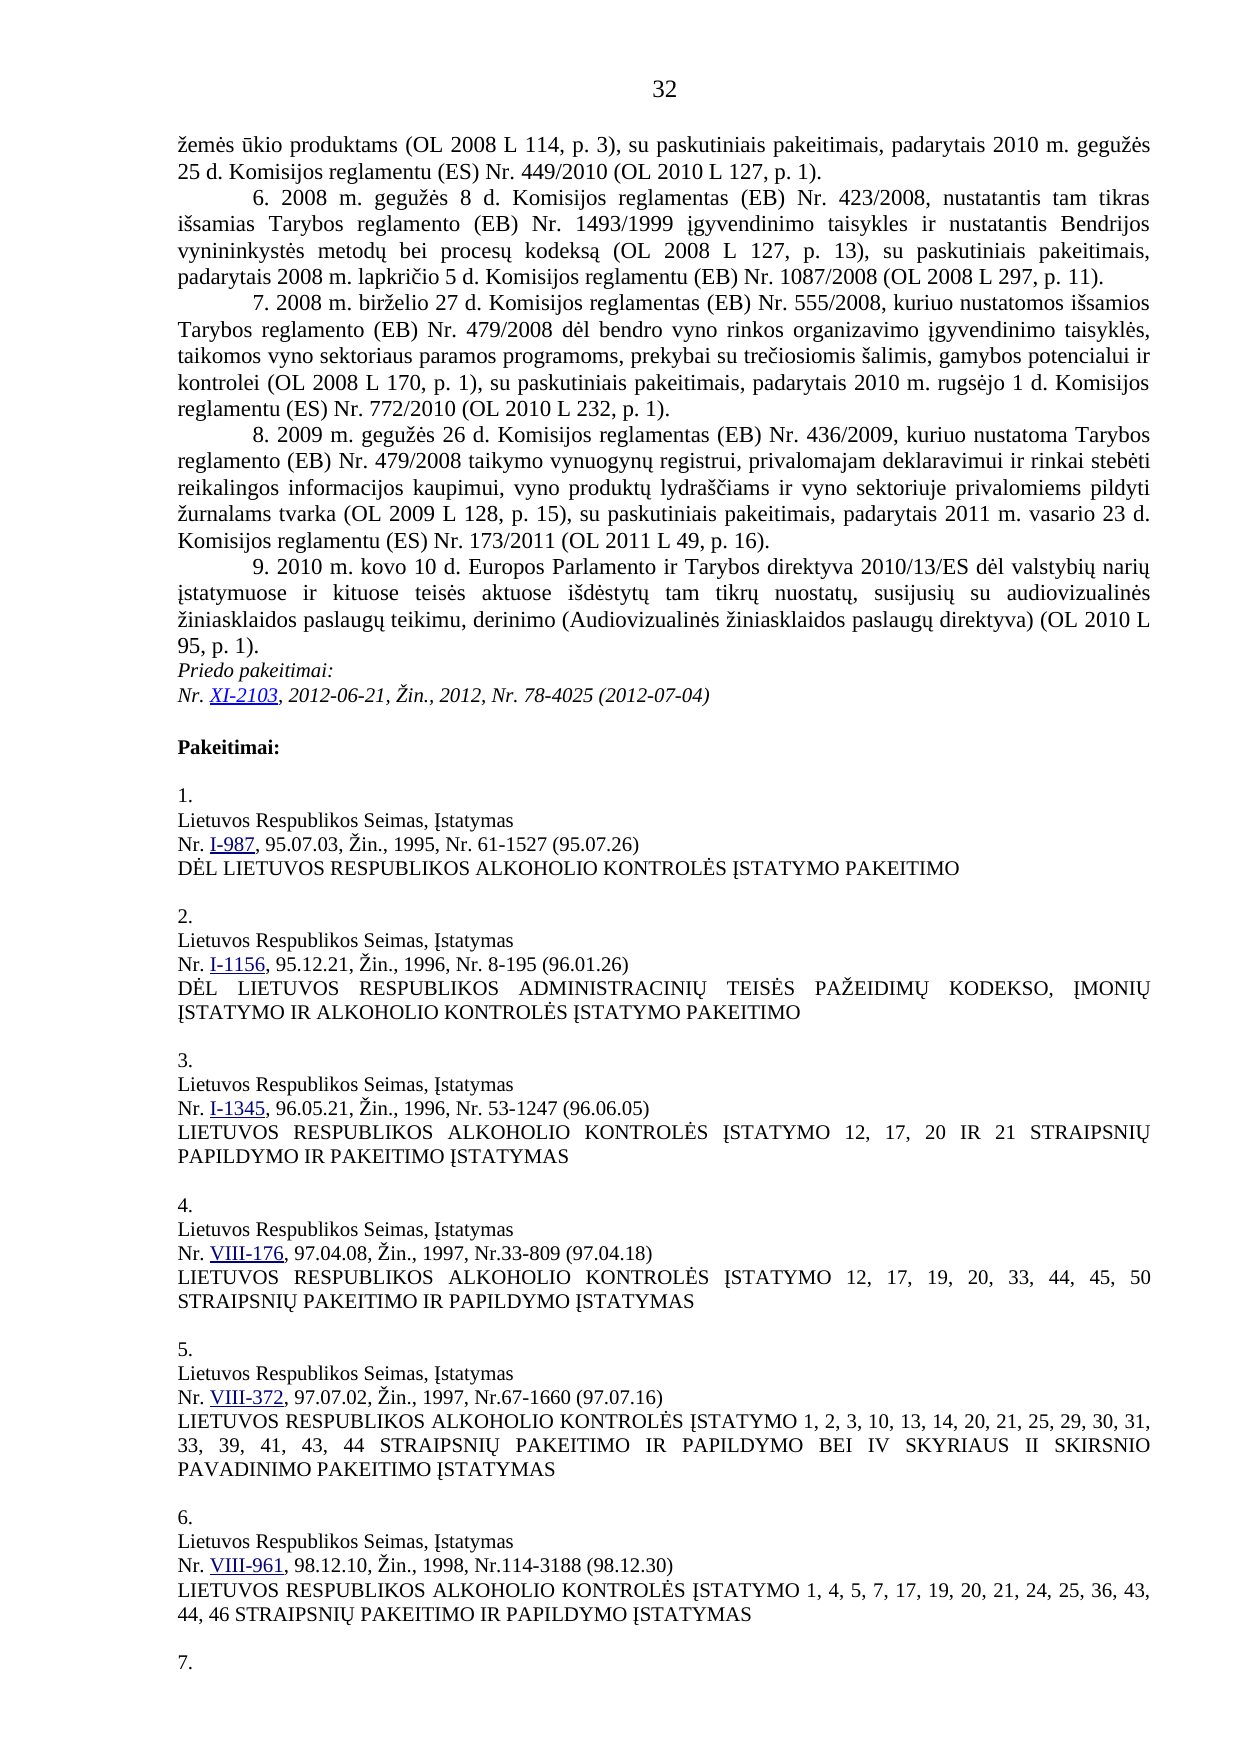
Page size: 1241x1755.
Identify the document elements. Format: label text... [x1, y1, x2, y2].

text LIETUVOS RESPUBLIKOS ALKOHOLIO KONTROLĖS ĮSTATYMO 1, 4, 5, 7, 17, 19, 20, 21, 24, 25, 36, 43, 44, 46 STRAIPSNIŲ PAKEITIMO IR PAPILDYMO ĮSTATYMAS [177, 1577, 1152, 1626]
text 3. [177, 1048, 1152, 1072]
text Nr. I-987, 95.07.03, Žin., 1995, Nr. 61-1527 (95.07.26) [177, 832, 1152, 856]
text 4. [177, 1192, 1152, 1217]
text Lietuvos Respublikos Seimas, Įstatymas [177, 1529, 1152, 1553]
text Pakeitimai: [177, 735, 1152, 759]
text 8. 2009 m. gegužės 26 d. Komisijos reglamentas (EB) Nr. 436/2009, kuriuo nustatoma Tarybos reglamento (EB) Nr. 479/2008 taikymo vynuogynų registrui, privalomajam deklaravimui ir rinkai stebėti reikalingos informacijos kaupimui, vyno produktų lydraščiams ir vyno sektoriuje privalomiems pildyti žurnalams tvarka (OL 2009 L 128, p. 15), su paskutiniais pakeitimais, padarytais 2011 m. vasario 23 d. Komisijos reglamentu (ES) Nr. 173/2011 (OL 2011 L 49, p. 16). [177, 421, 1152, 553]
text Lietuvos Respublikos Seimas, Įstatymas [177, 807, 1152, 832]
text 5. [177, 1337, 1152, 1361]
text Lietuvos Respublikos Seimas, Įstatymas [177, 1361, 1152, 1385]
text LIETUVOS RESPUBLIKOS ALKOHOLIO KONTROLĖS ĮSTATYMO 12, 17, 20 IR 21 STRAIPSNIŲ PAPILDYMO IR PAKEITIMO ĮSTATYMAS [177, 1120, 1152, 1168]
text Nr. XI-2103, 2012-06-21, Žin., 2012, Nr. 78-4025 (2012-07-04) [177, 682, 1152, 707]
text Priedo pakeitimai: [177, 658, 1152, 682]
text 6. 2008 m. gegužės 8 d. Komisijos reglamentas (EB) Nr. 423/2008, nustatantis tam tikras išsamias Tarybos reglamento (EB) Nr. 1493/1999 įgyvendinimo taisykles ir nustatantis Bendrijos vynininkystės metodų bei procesų kodeksą (OL 2008 L 127, p. 13), su paskutiniais pakeitimais, padarytais 2008 m. lapkričio 5 d. Komisijos reglamentu (EB) Nr. 1087/2008 (OL 2008 L 297, p. 11). [177, 184, 1152, 289]
text 1. [177, 783, 1152, 807]
text LIETUVOS RESPUBLIKOS ALKOHOLIO KONTROLĖS ĮSTATYMO 12, 17, 19, 20, 33, 44, 45, 50 STRAIPSNIŲ PAKEITIMO IR PAPILDYMO ĮSTATYMAS [177, 1265, 1152, 1313]
text Lietuvos Respublikos Seimas, Įstatymas [177, 1072, 1152, 1096]
text Nr. I-1156, 95.12.21, Žin., 1996, Nr. 8-195 (96.01.26) [177, 952, 1152, 976]
text Nr. VIII-961, 98.12.10, Žin., 1998, Nr.114-3188 (98.12.30) [177, 1553, 1152, 1577]
text Lietuvos Respublikos Seimas, Įstatymas [177, 1217, 1152, 1241]
text Lietuvos Respublikos Seimas, Įstatymas [177, 928, 1152, 952]
text 2. [177, 904, 1152, 928]
text LIETUVOS RESPUBLIKOS ALKOHOLIO KONTROLĖS ĮSTATYMO 1, 2, 3, 10, 13, 14, 20, 21, 25, 29, 30, 31, 33, 39, 41, 43, 44 STRAIPSNIŲ PAKEITIMO IR PAPILDYMO BEI IV SKYRIAUS II SKIRSNIO PAVADINIMO PAKEITIMO ĮSTATYMAS [177, 1409, 1152, 1481]
text Nr. VIII-372, 97.07.02, Žin., 1997, Nr.67-1660 (97.07.16) [177, 1385, 1152, 1409]
text 7. [177, 1650, 1152, 1674]
text 6. [177, 1505, 1152, 1529]
text 9. 2010 m. kovo 10 d. Europos Parlamento ir Tarybos direktyva 2010/13/ES dėl valstybių narių įstatymuose ir kituose teisės aktuose išdėstytų tam tikrų nuostatų, susijusių su audiovizualinės žiniasklaidos paslaugų teikimu, derinimo (Audiovizualinės žiniasklaidos paslaugų direktyva) (OL 2010 L 95, p. 1). [177, 553, 1152, 658]
text 7. 2008 m. birželio 27 d. Komisijos reglamentas (EB) Nr. 555/2008, kuriuo nustatomos išsamios Tarybos reglamento (EB) Nr. 479/2008 dėl bendro vyno rinkos organizavimo įgyvendinimo taisyklės, taikomos vyno sektoriaus paramos programoms, prekybai su trečiosiomis šalimis, gamybos potencialui ir kontrolei (OL 2008 L 170, p. 1), su paskutiniais pakeitimais, padarytais 2010 m. rugsėjo 1 d. Komisijos reglamentu (ES) Nr. 772/2010 (OL 2010 L 232, p. 1). [177, 289, 1152, 421]
text Nr. VIII-176, 97.04.08, Žin., 1997, Nr.33-809 (97.04.18) [177, 1241, 1152, 1265]
text DĖL LIETUVOS RESPUBLIKOS ADMINISTRACINIŲ TEISĖS PAŽEIDIMŲ KODEKSO, ĮMONIŲ ĮSTATYMO IR ALKOHOLIO KONTROLĖS ĮSTATYMO PAKEITIMO [177, 976, 1152, 1024]
text žemės ūkio produktams (OL 2008 L 114, p. 3), su paskutiniais pakeitimais, padarytais 2010 m. gegužės 25 d. Komisijos reglamentu (ES) Nr. 449/2010 (OL 2010 L 127, p. 1). [177, 131, 1152, 184]
text DĖL LIETUVOS RESPUBLIKOS ALKOHOLIO KONTROLĖS ĮSTATYMO PAKEITIMO [177, 856, 1152, 880]
text Nr. I-1345, 96.05.21, Žin., 1996, Nr. 53-1247 (96.06.05) [177, 1096, 1152, 1120]
